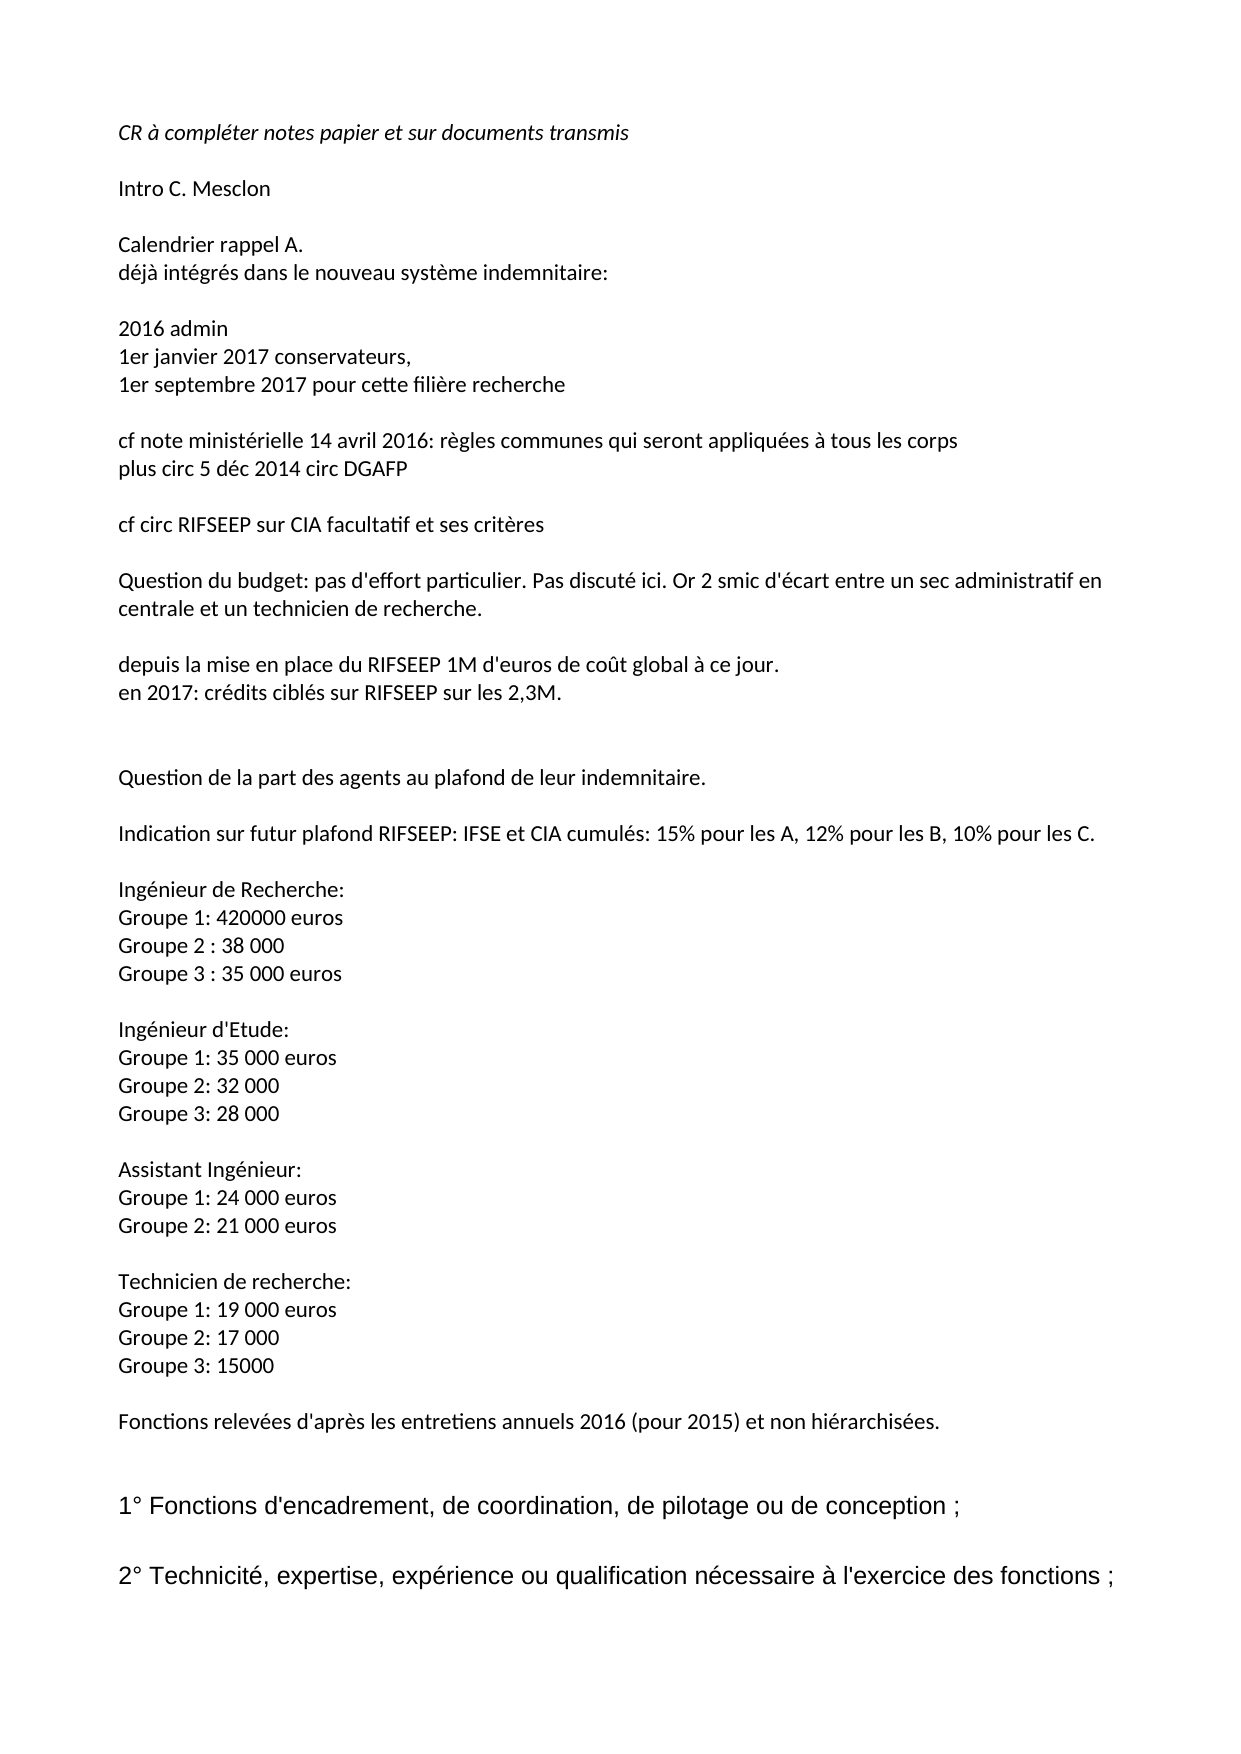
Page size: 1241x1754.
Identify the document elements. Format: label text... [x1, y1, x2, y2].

text 1° Fonctions d'encadrement, de coordination, de pilotage ou de conception ; [118, 1491, 1122, 1520]
text Calendrier rappel A. [118, 230, 1122, 258]
text Groupe 2 : 38 000 [118, 931, 1122, 959]
text Ingénieur de Recherche: [118, 875, 1122, 903]
text Groupe 1: 24 000 euros [118, 1183, 1122, 1211]
text Question du budget: pas d'effort particulier. Pas discuté ici. Or 2 smic d'écart entre un sec administratif en centrale et un technicien de recherche. [118, 566, 1122, 622]
text déjà intégrés dans le nouveau système indemnitaire: [118, 258, 1122, 286]
text Groupe 3: 15000 [118, 1351, 1122, 1379]
text CR à compléter notes papier et sur documents transmis [118, 118, 1122, 146]
text Groupe 2: 21 000 euros [118, 1211, 1122, 1239]
text Ingénieur d'Etude: [118, 1015, 1122, 1043]
text 2016 admin [118, 314, 1122, 342]
text cf circ RIFSEEP sur CIA facultatif et ses critères [118, 510, 1122, 538]
text Groupe 1: 19 000 euros [118, 1295, 1122, 1323]
text Groupe 1: 420000 euros [118, 903, 1122, 931]
text en 2017: crédits ciblés sur RIFSEEP sur les 2,3M. [118, 678, 1122, 707]
text Groupe 3 : 35 000 euros [118, 959, 1122, 987]
text Indication sur futur plafond RIFSEEP: IFSE et CIA cumulés: 15% pour les A, 12% pour les B, 10% pour les C. [118, 819, 1122, 847]
text Groupe 2: 32 000 [118, 1071, 1122, 1099]
text depuis la mise en place du RIFSEEP 1M d'euros de coût global à ce jour. [118, 651, 1122, 678]
text Intro C. Mesclon [118, 174, 1122, 202]
text Technicien de recherche: [118, 1267, 1122, 1295]
text Question de la part des agents au plafond de leur indemnitaire. [118, 763, 1122, 791]
text [118, 1602, 1122, 1631]
text Groupe 1: 35 000 euros [118, 1043, 1122, 1071]
text Groupe 3: 28 000 [118, 1099, 1122, 1127]
text plus circ 5 déc 2014 circ DGAFP [118, 454, 1122, 482]
text 2° Technicité, expertise, expérience ou qualification nécessaire à l'exercice des fonctions ; [118, 1532, 1122, 1590]
text 1er septembre 2017 pour cette filière recherche [118, 370, 1122, 398]
text Groupe 2: 17 000 [118, 1323, 1122, 1351]
text cf note ministérielle 14 avril 2016: règles communes qui seront appliquées à tous les corps [118, 426, 1122, 454]
text 1er janvier 2017 conservateurs, [118, 342, 1122, 370]
text Assistant Ingénieur: [118, 1155, 1122, 1183]
text Fonctions relevées d'après les entretiens annuels 2016 (pour 2015) et non hiérarchisées. [118, 1407, 1122, 1435]
